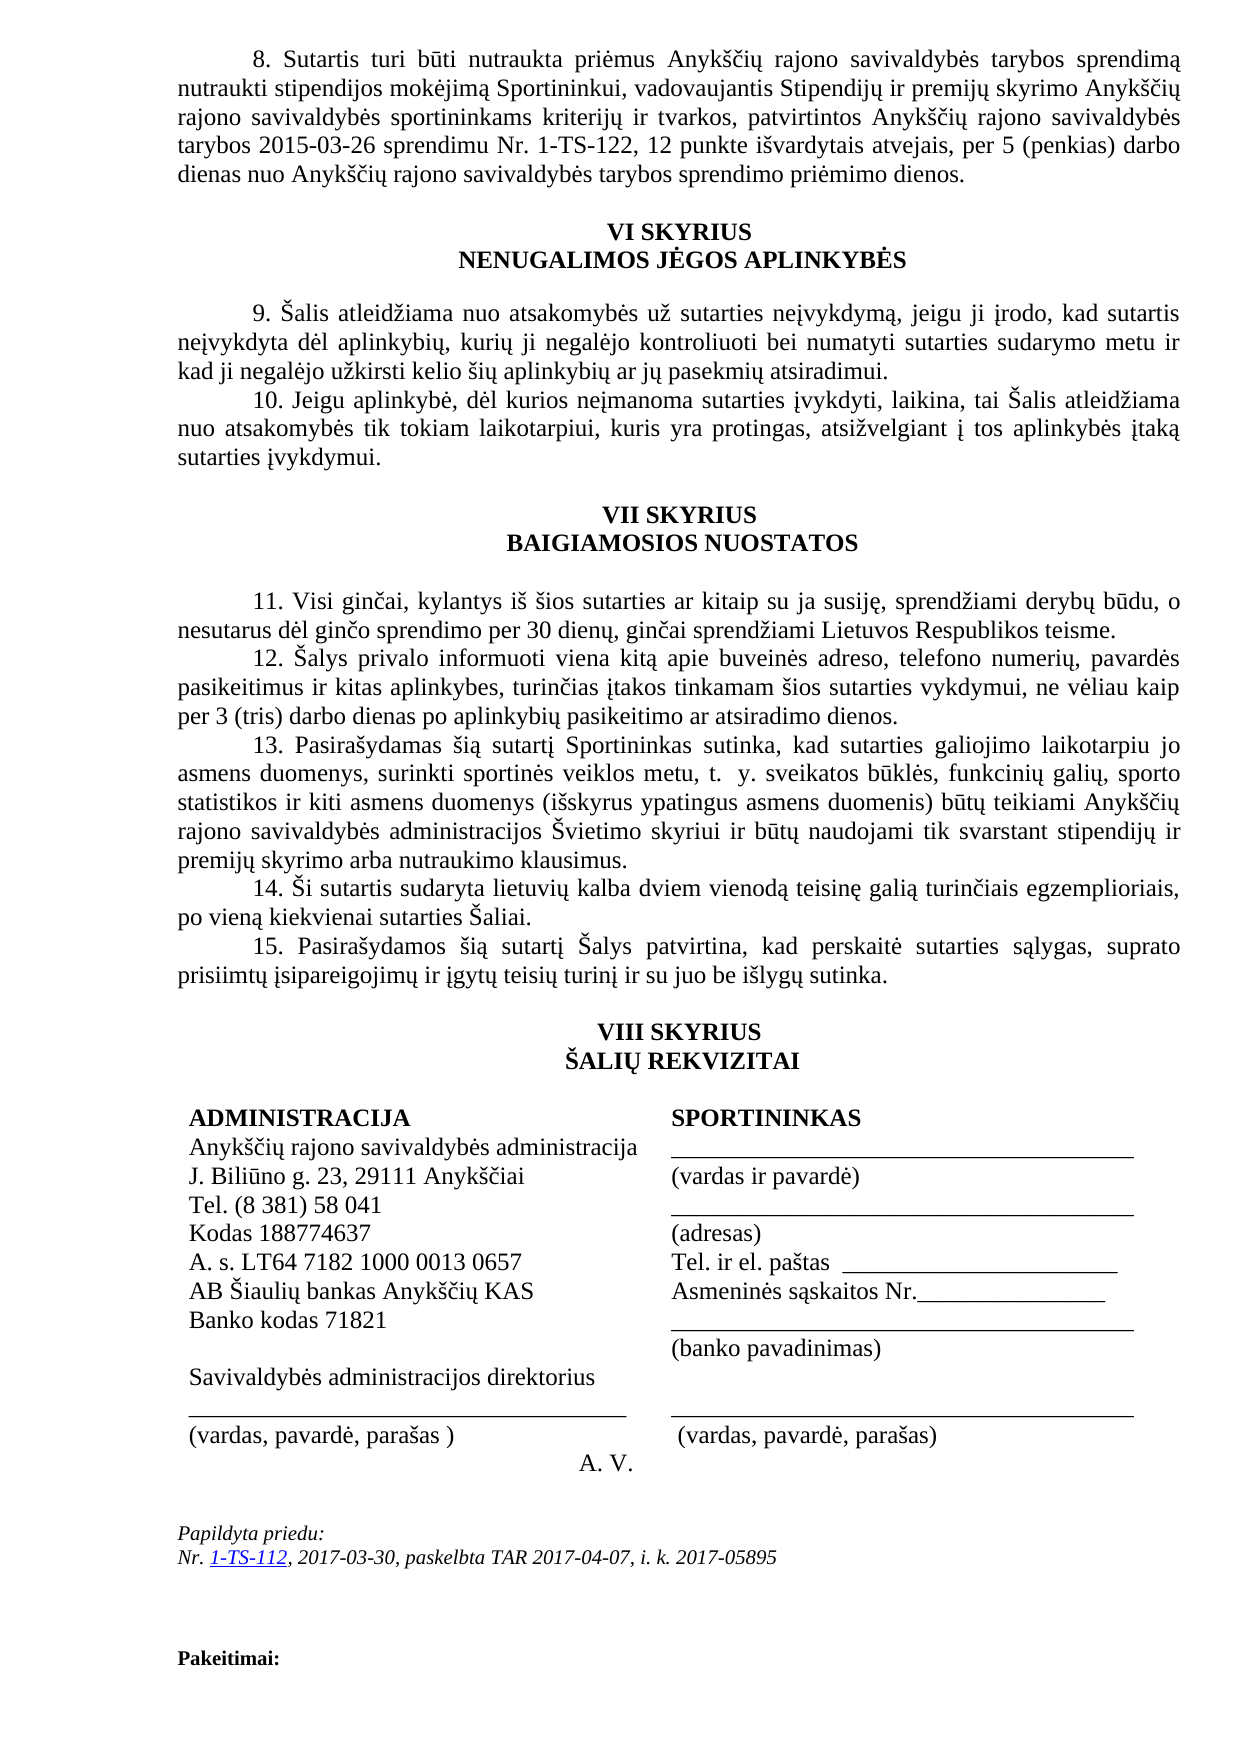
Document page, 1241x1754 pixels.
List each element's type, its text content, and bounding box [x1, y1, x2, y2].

text Nr. 1-TS-112, 2017-03-30, paskelbta TAR 2017-04-07, i. k. 2017-05895 [177, 1545, 1181, 1569]
text VIII SKYRIUS [177, 1017, 1181, 1046]
text 9. Šalis atleidžiama nuo atsakomybės už sutarties neįvykdymą, jeigu ji įrodo, kad sutartis neįvykdyta dėl aplinkybių, kurių ji negalėjo kontroliuoti bei numatyti sutarties sudarymo metu ir kad ji negalėjo užkirsti kelio šių aplinkybių ar jų pasekmių atsiradimui. [177, 298, 1181, 385]
text 12. Šalys privalo informuoti viena kitą apie buveinės adreso, telefono numerių, pavardės pasikeitimus ir kitas aplinkybes, turinčias įtakos tinkamam šios sutarties vykdymui, ne vėliau kaip per 3 (tris) darbo dienas po aplinkybių pasikeitimo ar atsiradimo dienos. [177, 643, 1181, 730]
text 13. Pasirašydamas šią sutartį Sportininkas sutinka, kad sutarties galiojimo laikotarpiu jo asmens duomenys, surinkti sportinės veiklos metu, t. y. sveikatos būklės, funkcinių galių, sporto statistikos ir kiti asmens duomenys (išskyrus ypatingus asmens duomenis) būtų teikiami Anykščių rajono savivaldybės administracijos Švietimo skyriui ir būtų naudojami tik svarstant stipendijų ir premijų skyrimo arba nutraukimo klausimus. [177, 730, 1181, 873]
text Pakeitimai: [177, 1646, 1181, 1670]
text Papildyta priedu: [177, 1521, 1181, 1545]
text 15. Pasirašydamos šią sutartį Šalys patvirtina, kad perskaitė sutarties sąlygas, suprato prisiimtų įsipareigojimų ir įgytų teisių turinį ir su juo be išlygų sutinka. [177, 931, 1181, 988]
table_header SPORTININKAS _____________________________________ (vardas ir pavardė) _____________________________________ (adresas) Tel. ir el. paštas ______________________ Asmeninės sąskaitos Nr._______________ _____________________________________ (banko pavadinimas) _____________________________________ (vardas, pavardė, parašas) [660, 1104, 1147, 1492]
text BAIGIAMOSIOS NUOSTATOS [177, 528, 1181, 557]
text VI SKYRIUS [177, 217, 1181, 246]
text 11. Visi ginčai, kylantys iš šios sutarties ar kitaip su ja susiję, sprendžiami derybų būdu, o nesutarus dėl ginčo sprendimo per 30 dienų, ginčai sprendžiami Lietuvos Respublikos teisme. [177, 586, 1181, 643]
text VII SKYRIUS [177, 500, 1181, 528]
table_header Administracija Anykščių rajono savivaldybės administracija J. Biliūno g. 23, 29111 Anykščiai Tel. (8 381) 58 041 Kodas 188774637 A. s. LT64 7182 1000 0013 0657 AB Šiaulių bankas Anykščių KAS Banko kodas 71821 Savivaldybės administracijos direktorius ___________________________________ (vardas, pavardė, parašas ) A. V. [177, 1104, 660, 1492]
text NENUGALIMOS JĖGOS APLINKYBĖS [177, 246, 1181, 274]
text Šalių rekvizitai [177, 1046, 1181, 1075]
text 10. Jeigu aplinkybė, dėl kurios neįmanoma sutarties įvykdyti, laikina, tai Šalis atleidžiama nuo atsakomybės tik tokiam laikotarpiui, kuris yra protingas, atsižvelgiant į tos aplinkybės įtaką sutarties įvykdymui. [177, 385, 1181, 471]
text 8. Sutartis turi būti nutraukta priėmus Anykščių rajono savivaldybės tarybos sprendimą nutraukti stipendijos mokėjimą Sportininkui, vadovaujantis Stipendijų ir premijų skyrimo Anykščių rajono savivaldybės sportininkams kriterijų ir tvarkos, patvirtintos Anykščių rajono savivaldybės tarybos 2015-03-26 sprendimu Nr. 1-TS-122, 12 punkte išvardytais atvejais, per 5 (penkias) darbo dienas nuo Anykščių rajono savivaldybės tarybos sprendimo priėmimo dienos. [177, 44, 1181, 188]
text 14. Ši sutartis sudaryta lietuvių kalba dviem vienodą teisinę galią turinčiais egzemplioriais, po vieną kiekvienai sutarties Šaliai. [177, 873, 1181, 931]
